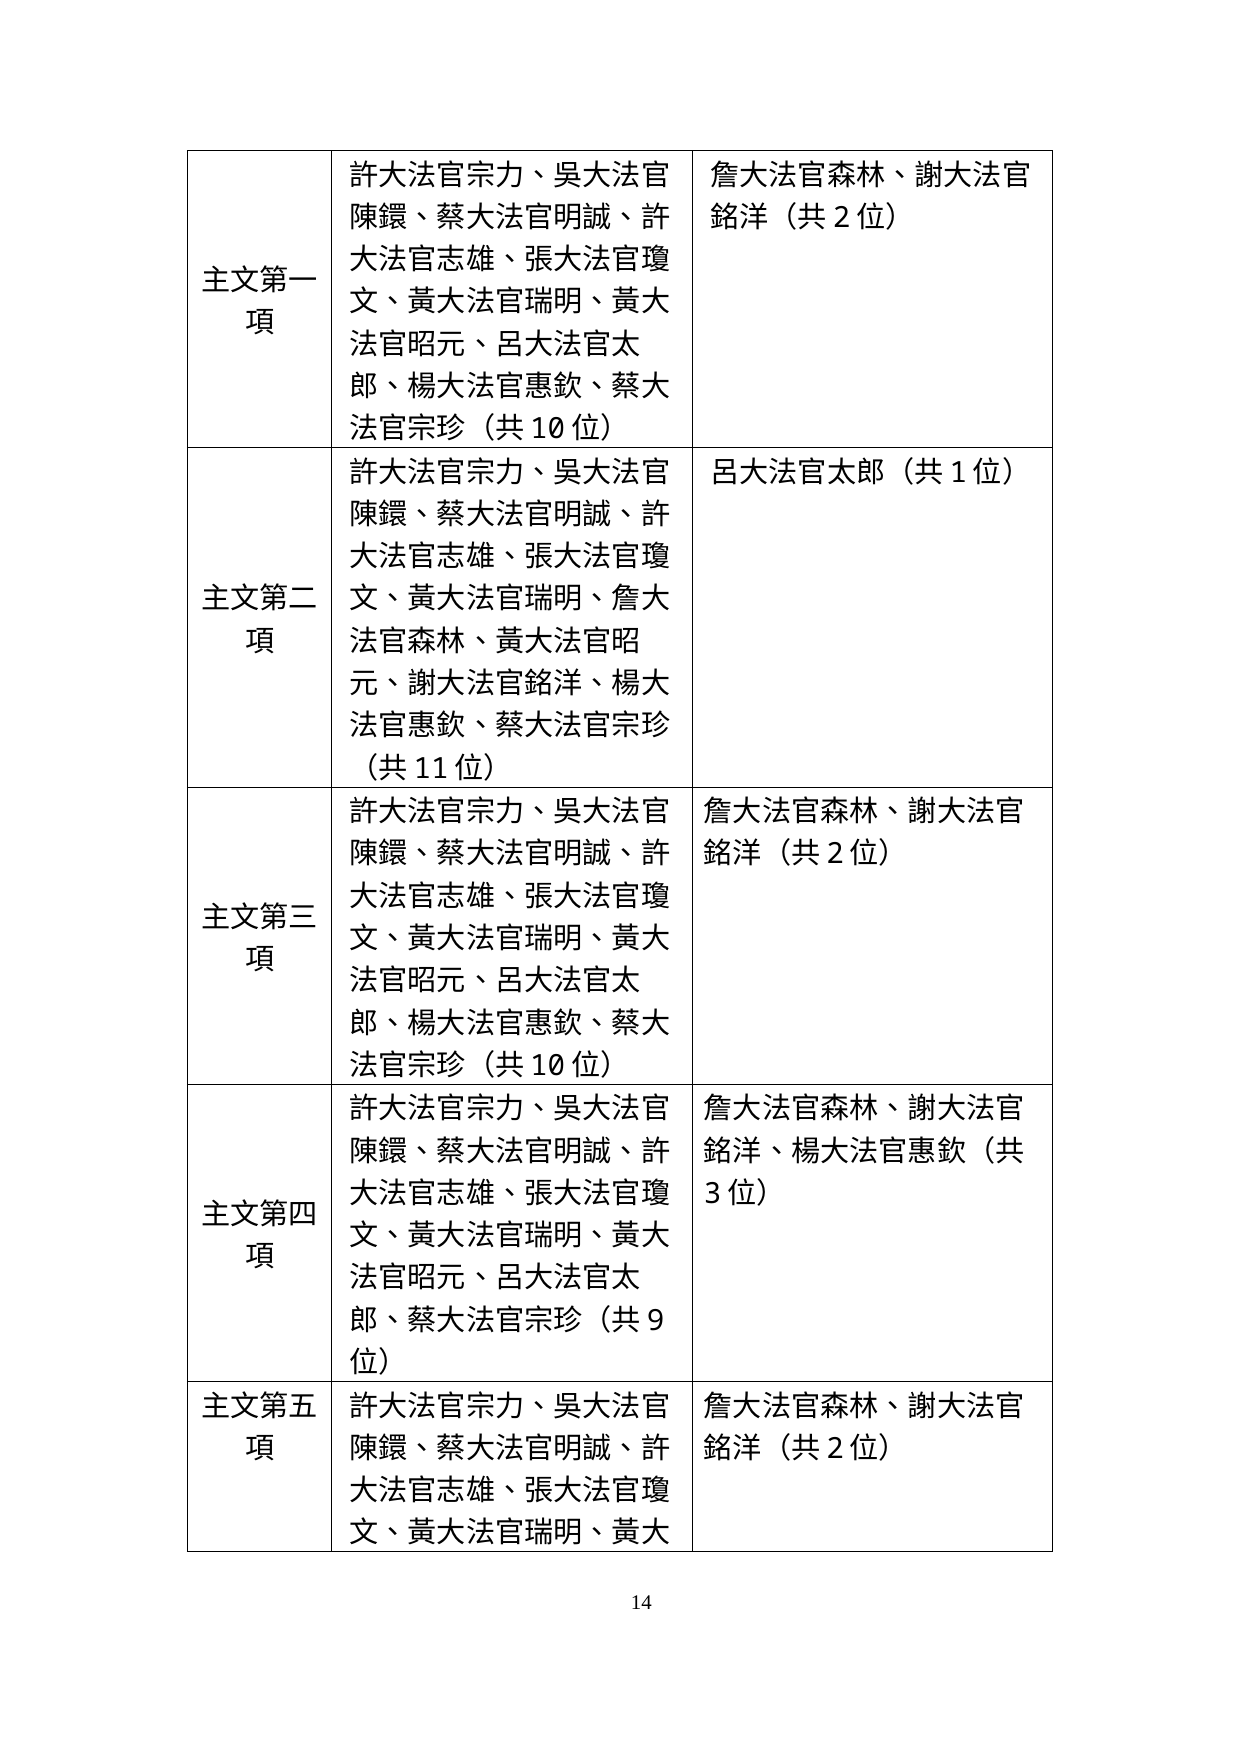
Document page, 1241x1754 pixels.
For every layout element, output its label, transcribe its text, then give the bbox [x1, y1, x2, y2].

table_cell 詹大法官森林、謝大法官銘洋（共2位） [693, 788, 1052, 1084]
table_cell 詹大法官森林、謝大法官銘洋、楊大法官惠欽（共3位） [693, 1085, 1052, 1381]
table_cell 許大法官宗力、吳大法官陳鐶、蔡大法官明誠、許大法官志雄、張大法官瓊文、黃大法官瑞明、黃大 [332, 1382, 692, 1551]
table_cell 詹大法官森林、謝大法官銘洋（共2位） [693, 1382, 1052, 1551]
table_cell 主文第一項 [188, 151, 331, 447]
table_cell 主文第二項 [188, 448, 331, 787]
table_cell 呂大法官太郎（共1位） [693, 448, 1052, 787]
table_cell 主文第四項 [188, 1085, 331, 1381]
table_cell 許大法官宗力、吳大法官陳鐶、蔡大法官明誠、許大法官志雄、張大法官瓊文、黃大法官瑞明、黃大法官昭元、呂大法官太郎、楊大法官惠欽、蔡大法官宗珍（共10位） [332, 788, 692, 1084]
table_cell 主文第五項 [188, 1382, 331, 1551]
table_cell 詹大法官森林、謝大法官銘洋（共2位） [693, 151, 1052, 447]
table_cell 主文第三項 [188, 788, 331, 1084]
table_cell 許大法官宗力、吳大法官陳鐶、蔡大法官明誠、許大法官志雄、張大法官瓊文、黃大法官瑞明、黃大法官昭元、呂大法官太郎、蔡大法官宗珍（共9位） [332, 1085, 692, 1381]
table_cell 許大法官宗力、吳大法官陳鐶、蔡大法官明誠、許大法官志雄、張大法官瓊文、黃大法官瑞明、詹大法官森林、黃大法官昭元、謝大法官銘洋、楊大法官惠欽、蔡大法官宗珍（共11位） [332, 448, 692, 787]
table_cell 許大法官宗力、吳大法官陳鐶、蔡大法官明誠、許大法官志雄、張大法官瓊文、黃大法官瑞明、黃大法官昭元、呂大法官太郎、楊大法官惠欽、蔡大法官宗珍（共10位） [332, 151, 692, 447]
